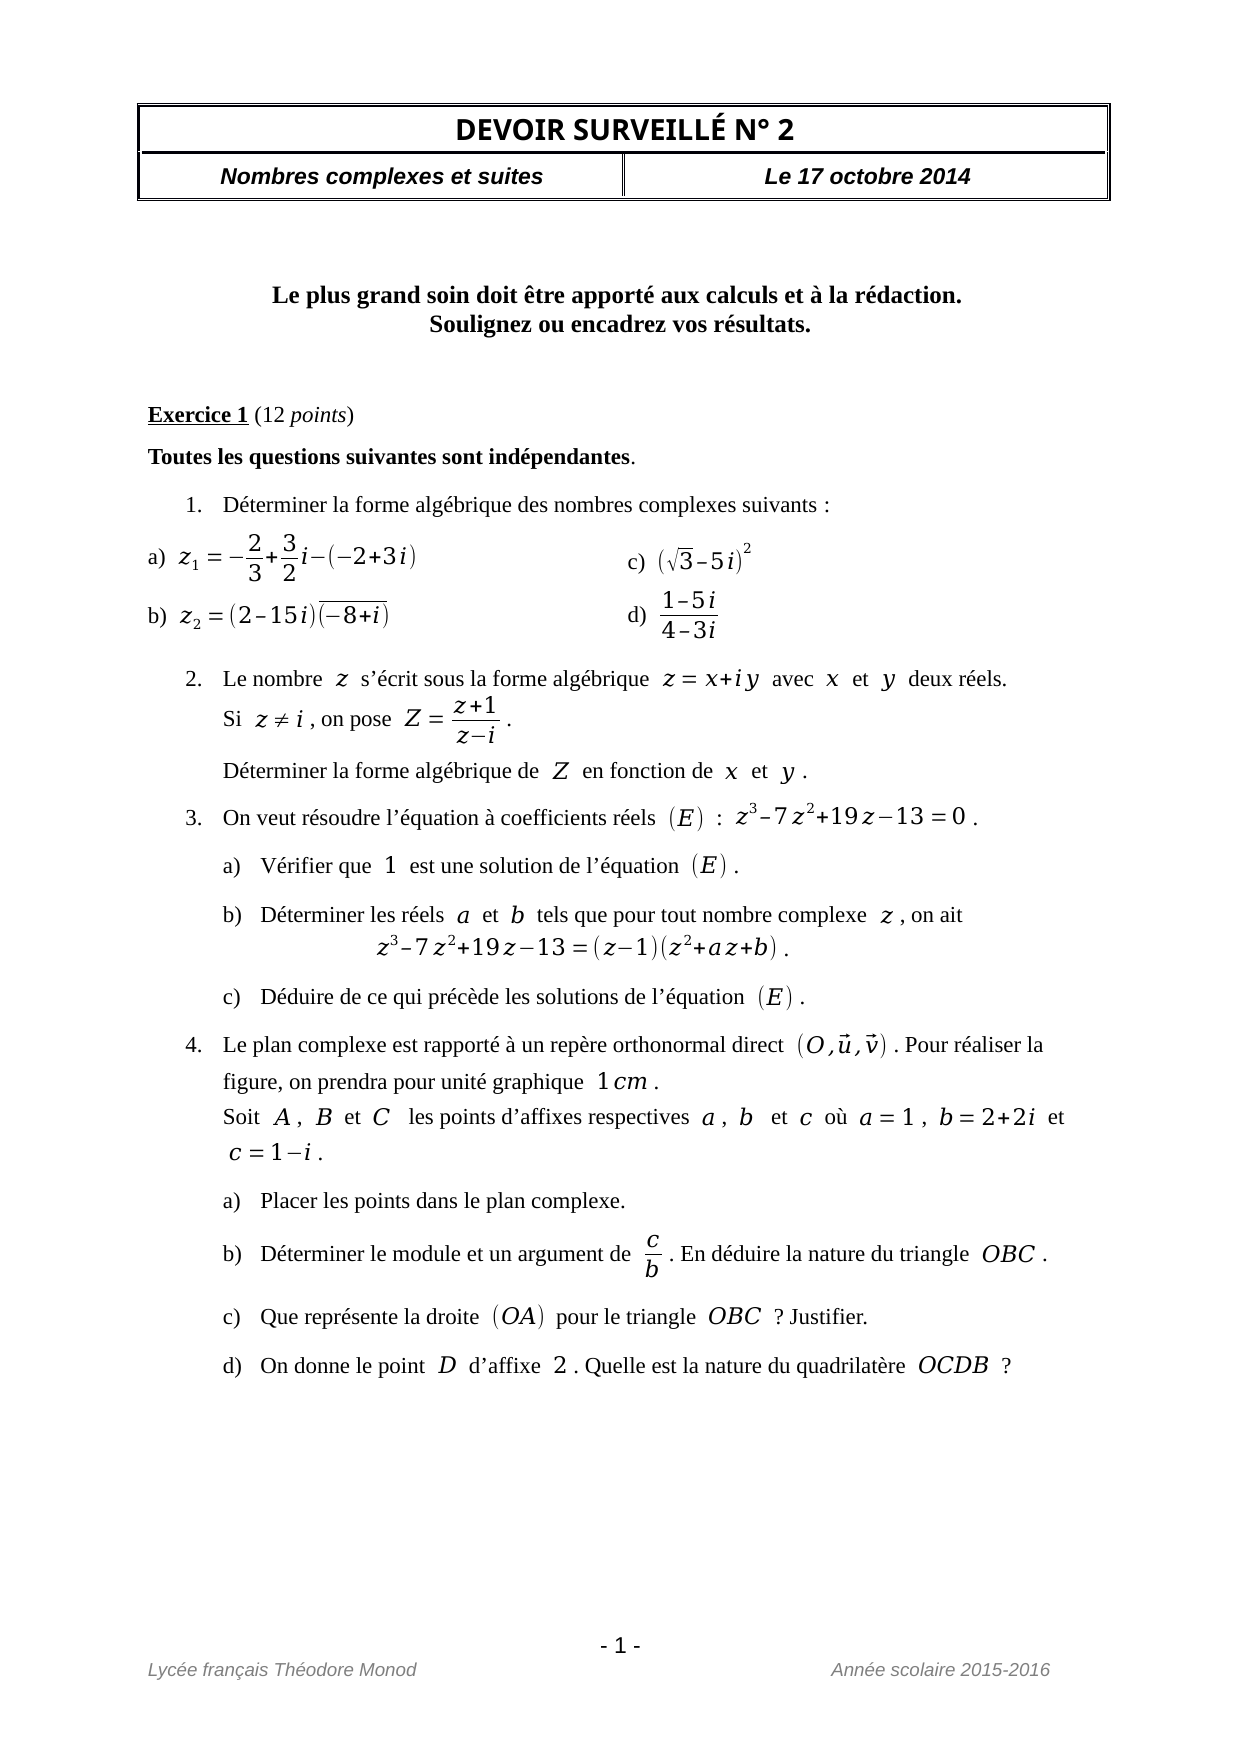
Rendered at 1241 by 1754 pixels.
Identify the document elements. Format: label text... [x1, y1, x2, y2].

list Déterminer les réels et tels que pour tout nombre complexe , on ait . [223, 892, 1092, 963]
text Le plus grand soin doit être apporté aux calculs et à la rédaction. [148, 280, 1092, 309]
table_header c) [616, 530, 1096, 587]
text Toutes les questions suivantes sont indépendantes. [148, 434, 1092, 469]
list Que représente la droite pour le triangle ? Justifier. [223, 1295, 1092, 1331]
list Vérifier que est une solution de l’équation . [223, 844, 1092, 880]
table_header DEVOIR SURVEILLÉ N° 2 [140, 107, 1107, 151]
table_cell Le 17 octobre 2014 [624, 151, 1109, 198]
table_cell b) [136, 587, 616, 644]
list Déterminer la forme algébrique des nombres complexes suivants : [185, 482, 1092, 517]
subtitle Exercice 1 (12 points) [148, 392, 1092, 428]
list On donne le point d’affixe . Quelle est la nature du quadrilatère ? [223, 1343, 1092, 1379]
table_cell Nombres complexes et suites [138, 151, 623, 198]
table_cell d) [616, 587, 1096, 644]
table_header a) [136, 530, 616, 587]
list Déterminer le module et un argument de . En déduire la nature du triangle . [223, 1226, 1092, 1283]
list Le plan complexe est rapporté à un repère orthonormal direct . Pour réaliser la figure, on prendra pour unité graphique . Soit , et les points d’affixes respectives , et où , et . [185, 1024, 1092, 1165]
list Déduire de ce qui précède les solutions de l’équation . [223, 976, 1092, 1011]
list On veut résoudre l’équation à coefficients réels : . [185, 797, 1092, 832]
list Placer les points dans le plan complexe. [223, 1178, 1092, 1213]
list Le nombre s’écrit sous la forme algébrique avec et deux réels. Si , on pose . Déterminer la forme algébrique de en fonction de et . [185, 656, 1092, 784]
text Soulignez ou encadrez vos résultats. [148, 309, 1092, 338]
